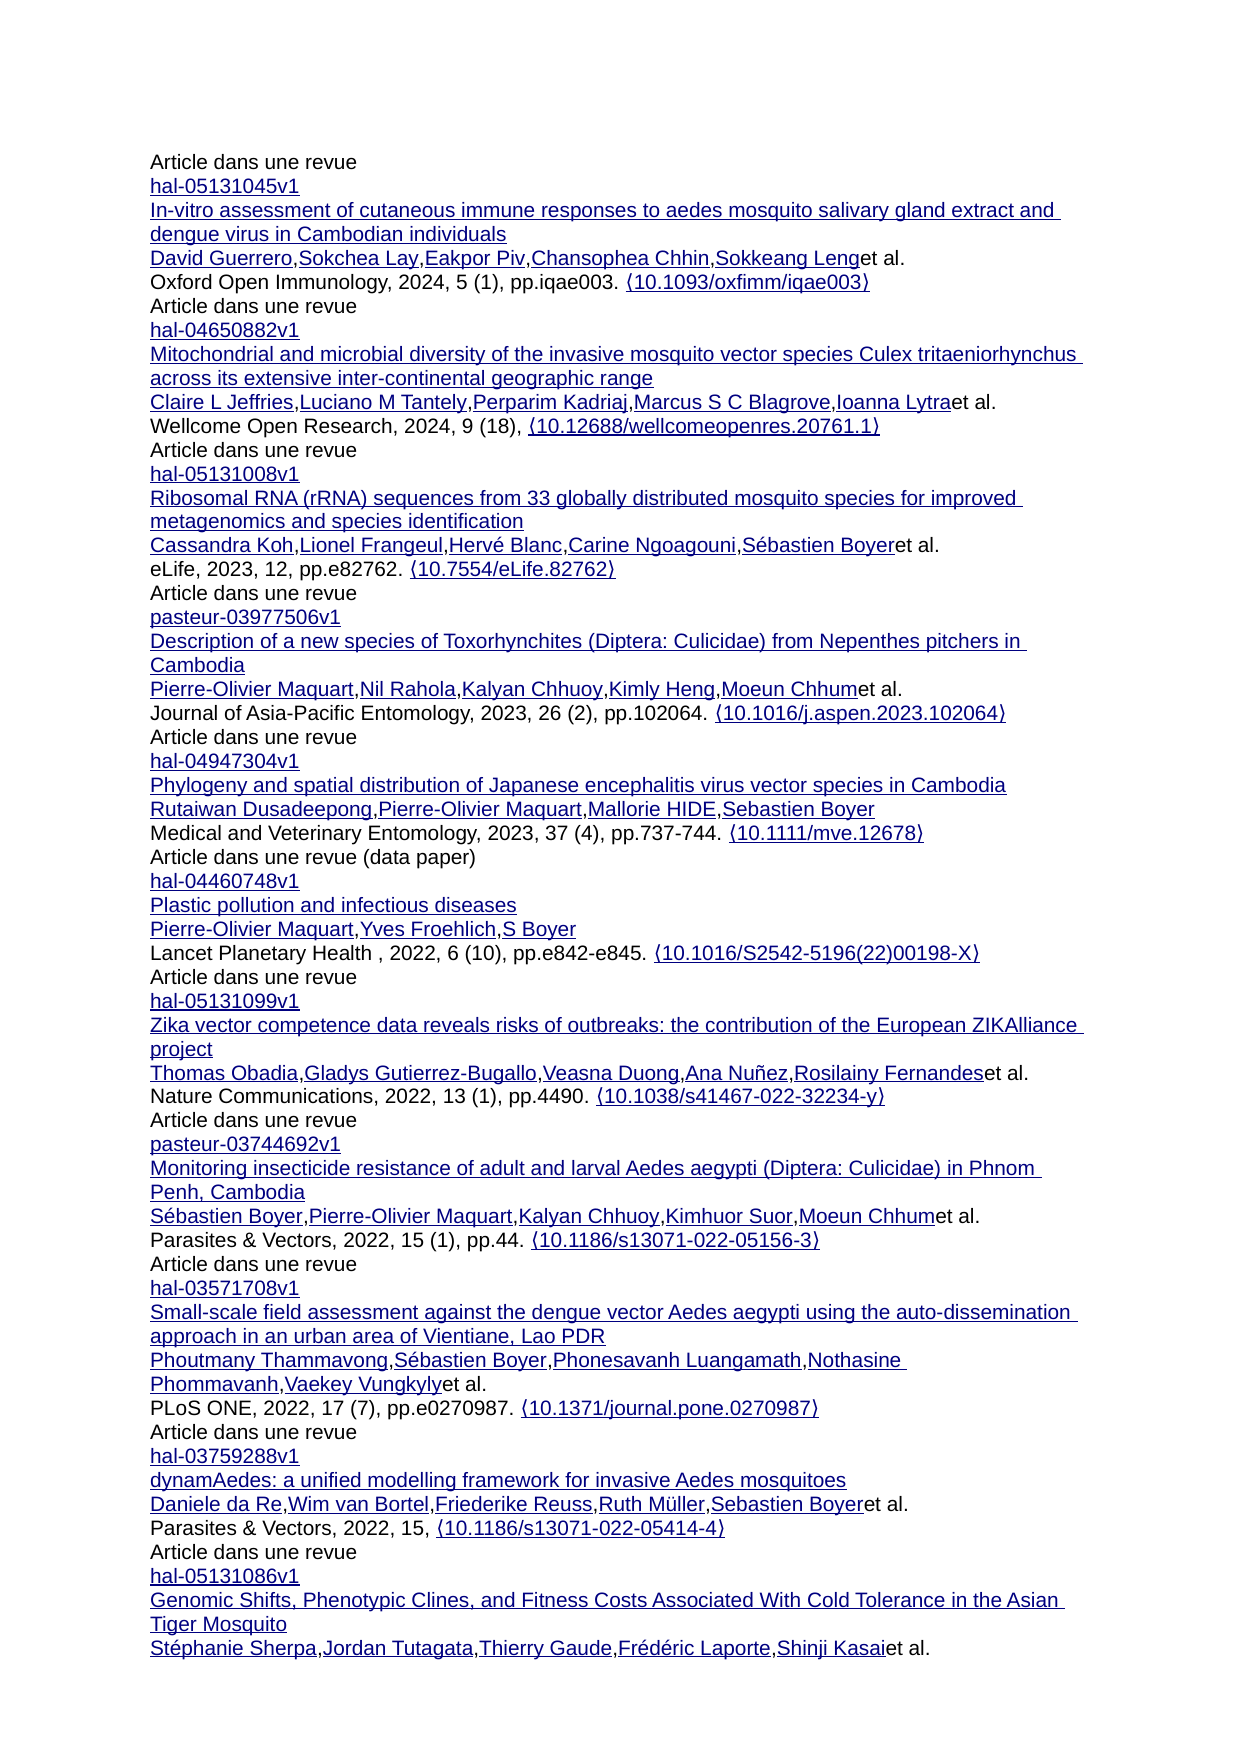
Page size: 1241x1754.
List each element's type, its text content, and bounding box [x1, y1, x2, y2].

table_cell Small-scale field assessment against the dengue vector Aedes aegypti using the auto-dissemination approach in an urban area of Vientiane, Lao PDR Phoutmany Thammavong,Sébastien Boyer,Phonesavanh Luangamath,Nothasine Phommavanh,Vaekey Vungkylyet al. PLoS ONE, 2022, 17 (7), pp.e0270987. ⟨10.1371/journal.pone.0270987⟩ Article dans une revue hal-03759288v1 [150, 1300, 1090, 1468]
table_cell Ribosomal RNA (rRNA) sequences from 33 globally distributed mosquito species for improved metagenomics and species identification Cassandra Koh,Lionel Frangeul,Hervé Blanc,Carine Ngoagouni,Sébastien Boyeret al. eLife, 2023, 12, pp.e82762. ⟨10.7554/eLife.82762⟩ Article dans une revue pasteur-03977506v1 [150, 485, 1090, 629]
table_cell Article dans une revue hal-05131045v1 [150, 150, 1090, 198]
table_cell Mitochondrial and microbial diversity of the invasive mosquito vector species Culex tritaeniorhynchus across its extensive inter-continental geographic range Claire L Jeffries,Luciano M Tantely,Perparim Kadriaj,Marcus S C Blagrove,Ioanna Lytraet al. Wellcome Open Research, 2024, 9 (18), ⟨10.12688/wellcomeopenres.20761.1⟩ Article dans une revue hal-05131008v1 [150, 342, 1090, 485]
table_cell Phylogeny and spatial distribution of Japanese encephalitis virus vector species in Cambodia Rutaiwan Dusadeepong,Pierre‐Olivier Maquart,Mallorie HIDE,Sebastien Boyer Medical and Veterinary Entomology, 2023, 37 (4), pp.737-744. ⟨10.1111/mve.12678⟩ Article dans une revue (data paper) hal-04460748v1 [150, 773, 1090, 893]
table_cell Description of a new species of Toxorhynchites (Diptera: Culicidae) from Nepenthes pitchers in Cambodia Pierre-Olivier Maquart,Nil Rahola,Kalyan Chhuoy,Kimly Heng,Moeun Chhumet al. Journal of Asia-Pacific Entomology, 2023, 26 (2), pp.102064. ⟨10.1016/j.aspen.2023.102064⟩ Article dans une revue hal-04947304v1 [150, 629, 1090, 773]
table_cell dynamAedes: a unified modelling framework for invasive Aedes mosquitoes Daniele da Re,Wim van Bortel,Friederike Reuss,Ruth Müller,Sebastien Boyeret al. Parasites & Vectors, 2022, 15, ⟨10.1186/s13071-022-05414-4⟩ Article dans une revue hal-05131086v1 [150, 1468, 1090, 1587]
table_cell Genomic Shifts, Phenotypic Clines, and Fitness Costs Associated With Cold Tolerance in the Asian Tiger Mosquito Stéphanie Sherpa,Jordan Tutagata,Thierry Gaude,Frédéric Laporte,Shinji Kasaiet al. [150, 1588, 1090, 1659]
table_cell Plastic pollution and infectious diseases Pierre-Olivier Maquart,Yves Froehlich,S Boyer Lancet Planetary Health , 2022, 6 (10), pp.e842-e845. ⟨10.1016/S2542-5196(22)00198-X⟩ Article dans une revue hal-05131099v1 [150, 893, 1090, 1012]
table_cell Zika vector competence data reveals risks of outbreaks: the contribution of the European ZIKAlliance project Thomas Obadia,Gladys Gutierrez-Bugallo,Veasna Duong,Ana Nuñez,Rosilainy Fernandeset al. Nature Communications, 2022, 13 (1), pp.4490. ⟨10.1038/s41467-022-32234-y⟩ Article dans une revue pasteur-03744692v1 [150, 1013, 1090, 1156]
table_cell Monitoring insecticide resistance of adult and larval Aedes aegypti (Diptera: Culicidae) in Phnom Penh, Cambodia Sébastien Boyer,Pierre-Olivier Maquart,Kalyan Chhuoy,Kimhuor Suor,Moeun Chhumet al. Parasites & Vectors, 2022, 15 (1), pp.44. ⟨10.1186/s13071-022-05156-3⟩ Article dans une revue hal-03571708v1 [150, 1156, 1090, 1300]
table_cell In-vitro assessment of cutaneous immune responses to aedes mosquito salivary gland extract and dengue virus in Cambodian individuals David Guerrero,Sokchea Lay,Eakpor Piv,Chansophea Chhin,Sokkeang Lenget al. Oxford Open Immunology, 2024, 5 (1), pp.iqae003. ⟨10.1093/oxfimm/iqae003⟩ Article dans une revue hal-04650882v1 [150, 198, 1090, 342]
